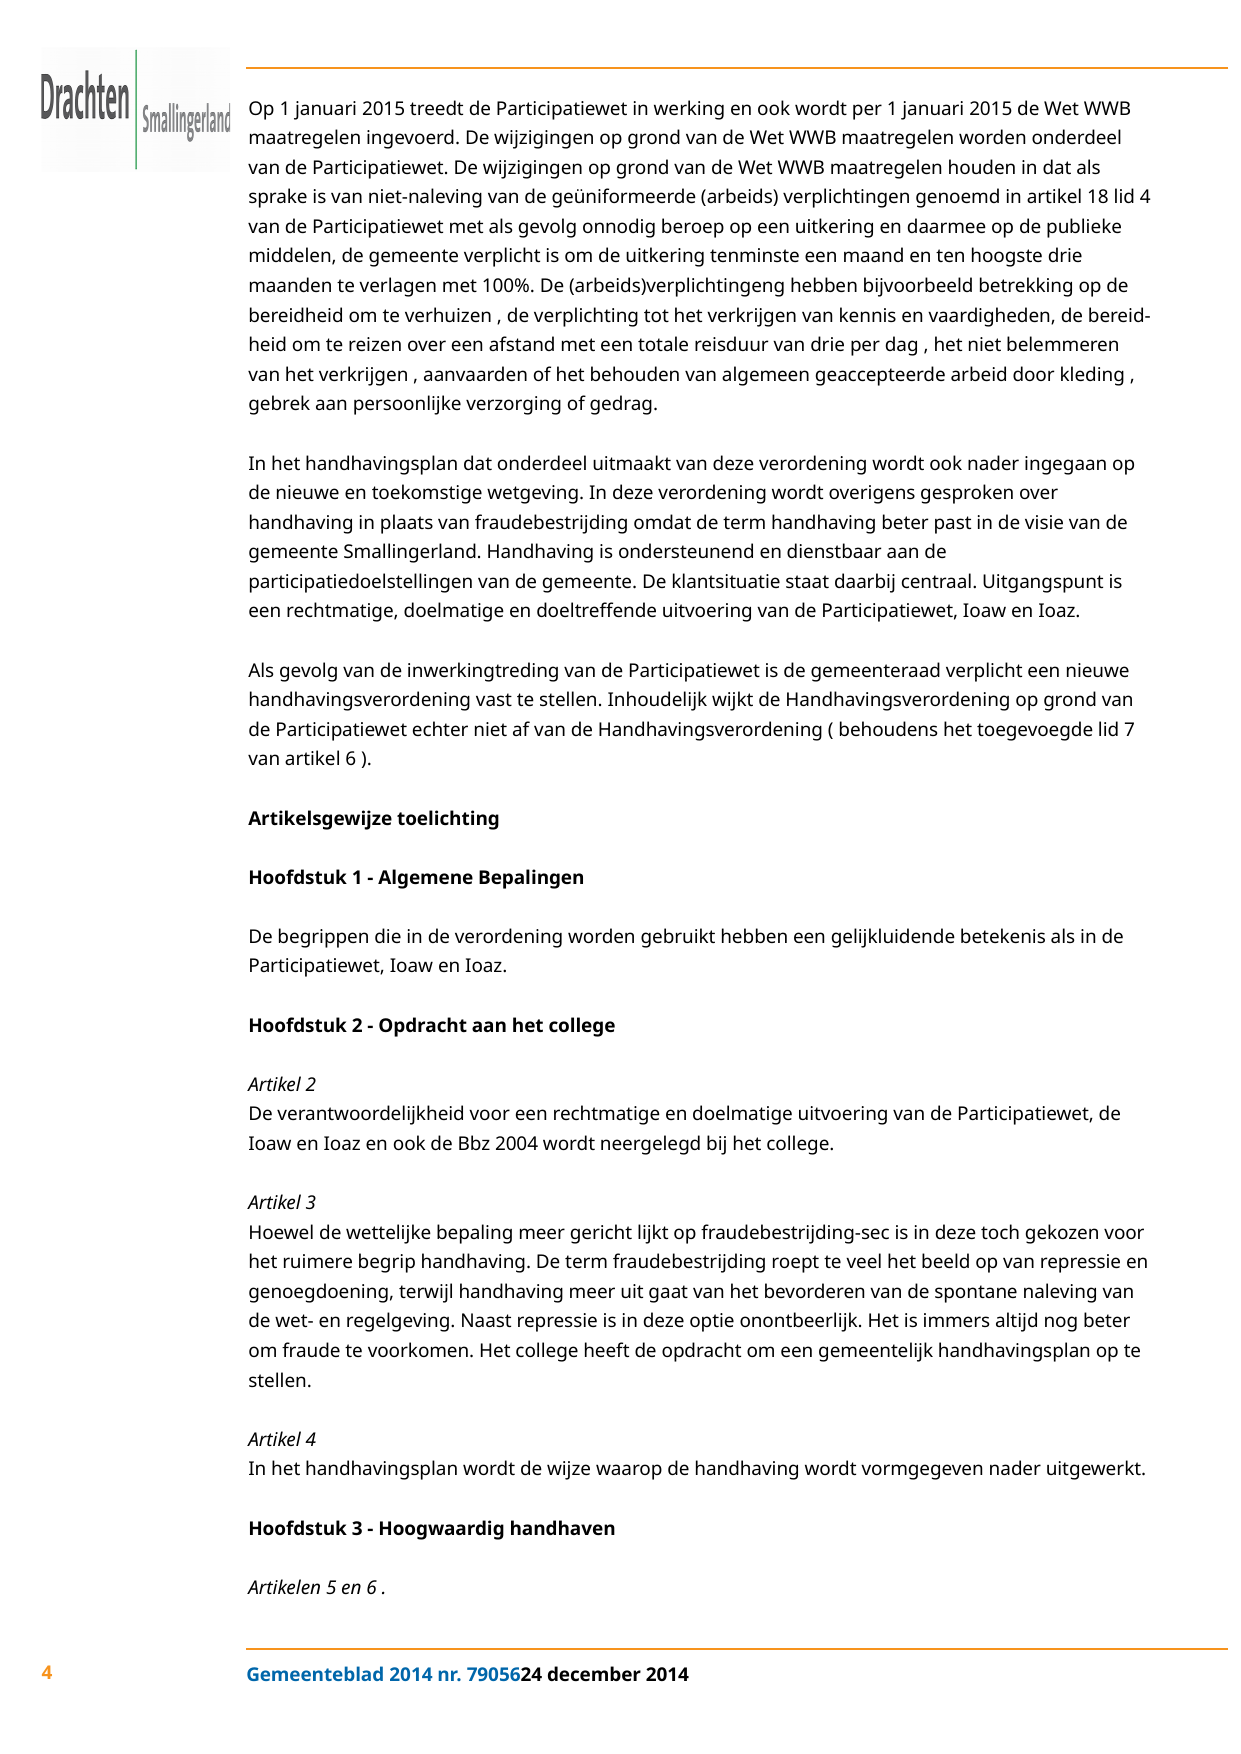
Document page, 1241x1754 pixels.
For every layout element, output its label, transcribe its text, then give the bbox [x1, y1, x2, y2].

text De begrippen die in de verordening worden gebruikt hebben een gelijkluidende betekenis als in de Participatiewet, Ioaw en Ioaz. [248, 923, 1152, 978]
picture [41, 47, 231, 172]
text Hoofdstuk 3 - Hoogwaardig handhaven [248, 1515, 1152, 1541]
text Artikelen 5 en 6 . [248, 1574, 1152, 1600]
text Op 1 januari 2015 treedt de Participatiewet in werking en ook wordt per 1 januari 2015 de Wet WWB maatregelen ingevoerd. De wijzigingen op grond van de Wet WWB maatregelen worden onderdeel van de Participatiewet. De wijzigingen op grond van de Wet WWB maatregelen houden in dat als sprake is van niet-naleving van de geüniformeerde (arbeids) verplichtingen genoemd in artikel 18 lid 4 van de Participatiewet met als gevolg onnodig beroep op een uitkering en daarmee op de publieke middelen, de gemeente verplicht is om de uitkering tenminste een maand en ten hoogste drie maanden te verlagen met 100%. De (arbeids)verplichtingeng hebben bijvoorbeeld betrekking op de bereidheid om te verhuizen , de verplichting tot het verkrijgen van kennis en vaardigheden, de bereid-heid om te reizen over een afstand met een totale reisduur van drie per dag , het niet belemmeren van het verkrijgen , aanvaarden of het behouden van algemeen geaccepteerde arbeid door kleding , gebrek aan persoonlijke verzorging of gedrag. [248, 95, 1152, 416]
text Artikel 2 [248, 1071, 1152, 1097]
text Als gevolg van de inwerkingtreding van de Participatiewet is de gemeenteraad verplicht een nieuwe handhavingsverordening vast te stellen. Inhoudelijk wijkt de Handhavingsverordening op grond van de Participatiewet echter niet af van de Handhavingsverordening ( behoudens het toegevoegde lid 7 van artikel 6 ). [248, 657, 1152, 771]
text Artikel 3 [248, 1189, 1152, 1215]
text In het handhavingsplan dat onderdeel uitmaakt van deze verordening wordt ook nader ingegaan op de nieuwe en toekomstige wetgeving. In deze verordening wordt overigens gesproken over handhaving in plaats van fraudebestrijding omdat de term handhaving beter past in de visie van de gemeente Smallingerland. Handhaving is ondersteunend en dienstbaar aan de participatiedoelstellingen van de gemeente. De klantsituatie staat daarbij centraal. Uitgangspunt is een rechtmatige, doelmatige en doeltreffende uitvoering van de Participatiewet, Ioaw en Ioaz. [248, 450, 1152, 623]
text De verantwoordelijkheid voor een rechtmatige en doelmatige uitvoering van de Participatiewet, de Ioaw en Ioaz en ook de Bbz 2004 wordt neergelegd bij het college. [248, 1101, 1152, 1156]
text Artikelsgewijze toelichting [248, 805, 1152, 831]
text Hoofdstuk 1 - Algemene Bepalingen [248, 864, 1152, 890]
text Artikel 4 [248, 1426, 1152, 1452]
text Hoofdstuk 2 - Opdracht aan het college [248, 1012, 1152, 1038]
text Hoewel de wettelijke bepaling meer gericht lijkt op fraudebestrijding-sec is in deze toch gekozen voor het ruimere begrip handhaving. De term fraudebestrijding roept te veel het beeld op van repressie en genoegdoening, terwijl handhaving meer uit gaat van het bevorderen van de spontane naleving van de wet- en regelgeving. Naast repressie is in deze optie onontbeerlijk. Het is immers altijd nog beter om fraude te voorkomen. Het college heeft de opdracht om een gemeentelijk handhavingsplan op te stellen. [248, 1219, 1152, 1393]
text In het handhavingsplan wordt de wijze waarop de handhaving wordt vormgegeven nader uitgewerkt. [248, 1456, 1152, 1481]
